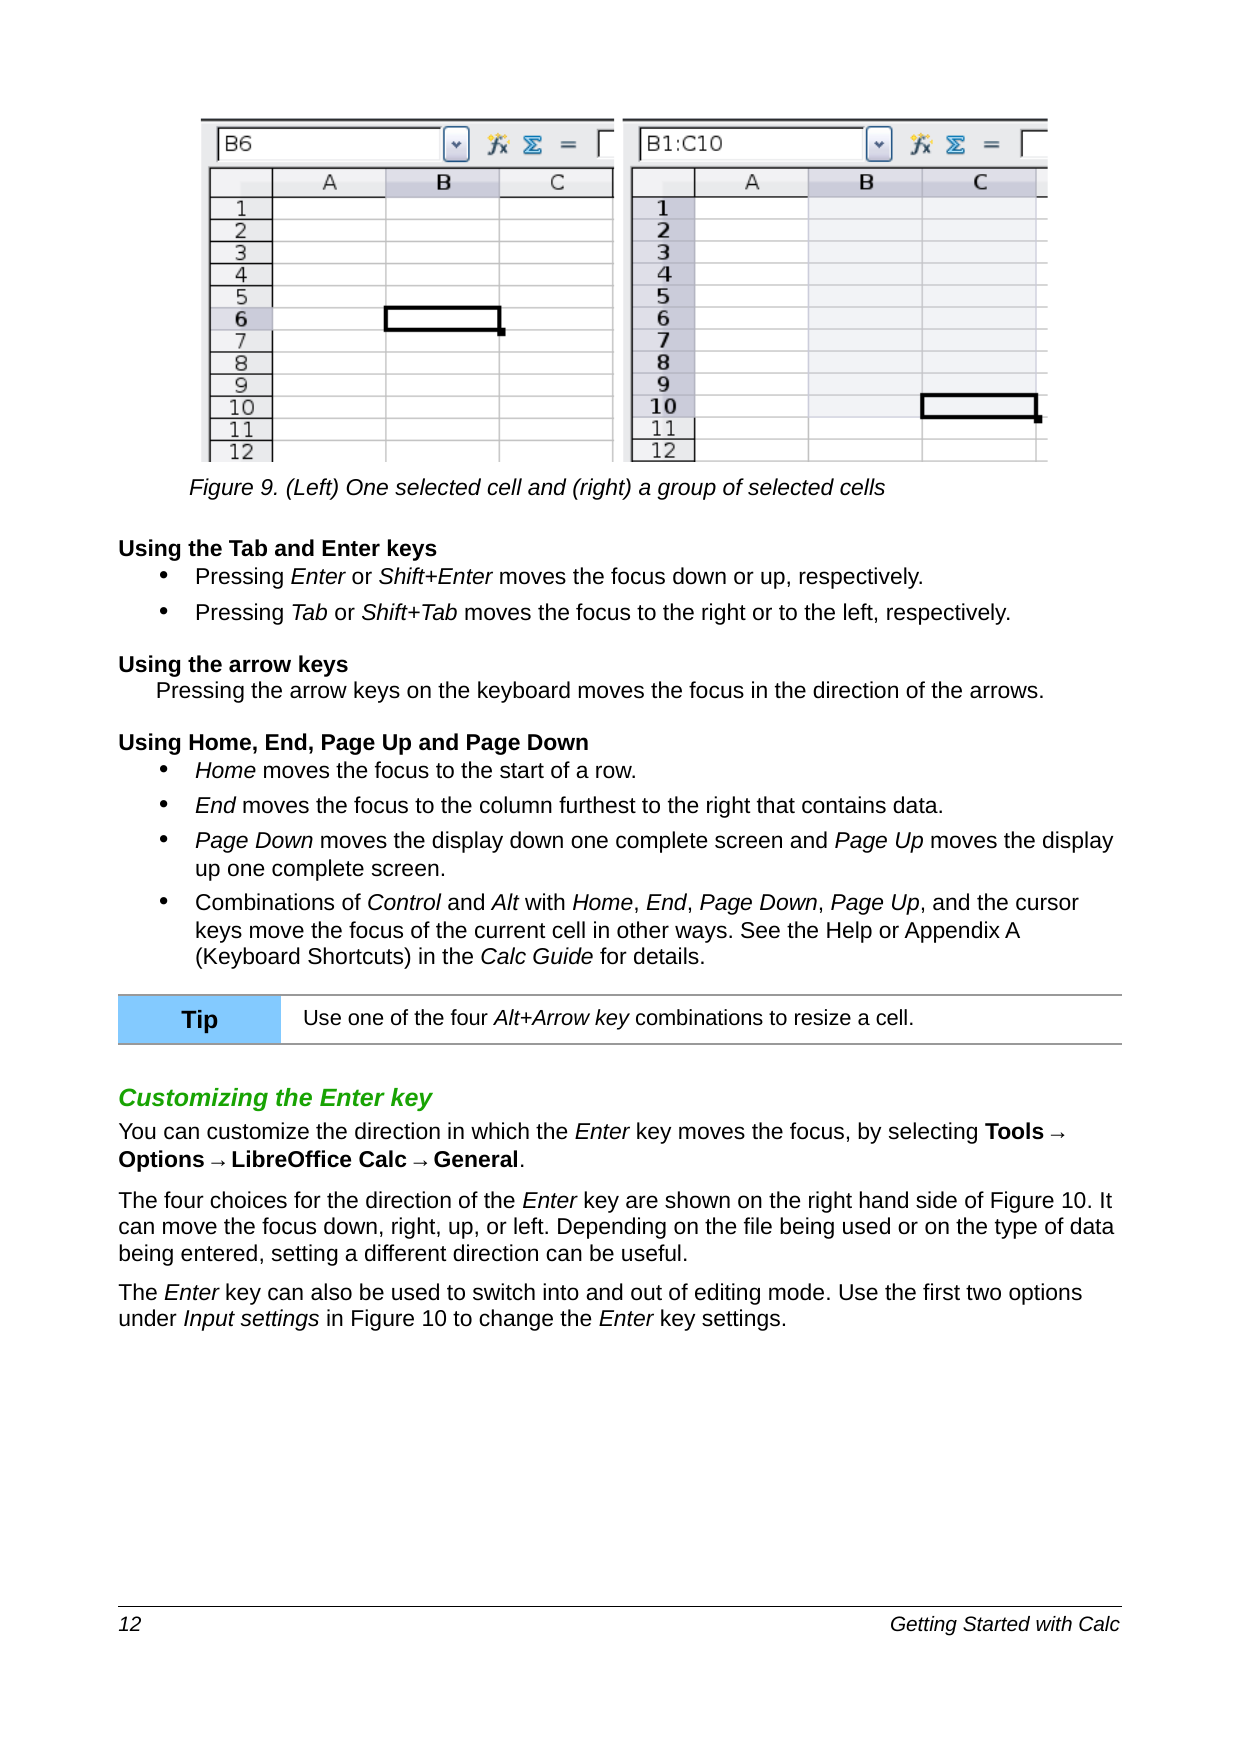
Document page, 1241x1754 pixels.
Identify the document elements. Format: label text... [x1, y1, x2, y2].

table_header Tip [118, 996, 281, 1043]
text Figure 9. (Left) One selected cell and (right) a group of selected cells [189, 474, 1051, 500]
list Pressing Tab or Shift+Tab moves the focus to the right or to the left, respectively. [156, 597, 1122, 626]
text The four choices for the direction of the Enter key are shown on the right hand side of Figure 10. It can move the focus down, right, up, or left. Depending on the file being used or on the type of data being entered, setting a different direction can be useful. [118, 1187, 1122, 1266]
text The Enter key can also be used to switch into and out of editing mode. Use the first two options under Input settings in Figure 10 to change the Enter key settings. [118, 1278, 1122, 1331]
list Combinations of Control and Alt with Home, End, Page Down, Page Up, and the cursor keys move the focus of the current cell in other ways. See the Help or Appendix A (Keyboard Shortcuts) in the Calc Guide for details. [156, 887, 1122, 969]
list End moves the focus to the column furthest to the right that contains data. [156, 790, 1122, 819]
text Using the arrow keys [118, 651, 1122, 677]
text You can customize the direction in which the Enter key moves the focus, by selecting Tools → Options → LibreOffice Calc → General. [118, 1118, 1122, 1174]
table_header Use one of the four Alt+Arrow key combinations to resize a cell. [281, 996, 1122, 1043]
list Home moves the focus to the start of a row. [156, 755, 1122, 784]
text Using the Tab and Enter keys [118, 535, 1122, 561]
list Pressing Enter or Shift+Enter moves the focus down or up, respectively. [156, 561, 1122, 590]
text Using Home, End, Page Up and Page Down [118, 728, 1122, 755]
picture [622, 118, 1048, 462]
list Page Down moves the display down one complete screen and Page Up moves the display up one complete screen. [156, 826, 1122, 881]
text Pressing the arrow keys on the keyboard moves the focus in the direction of the arrows. [156, 677, 1122, 703]
picture [200, 118, 615, 462]
subtitle Customizing the Enter key [118, 1083, 1122, 1112]
